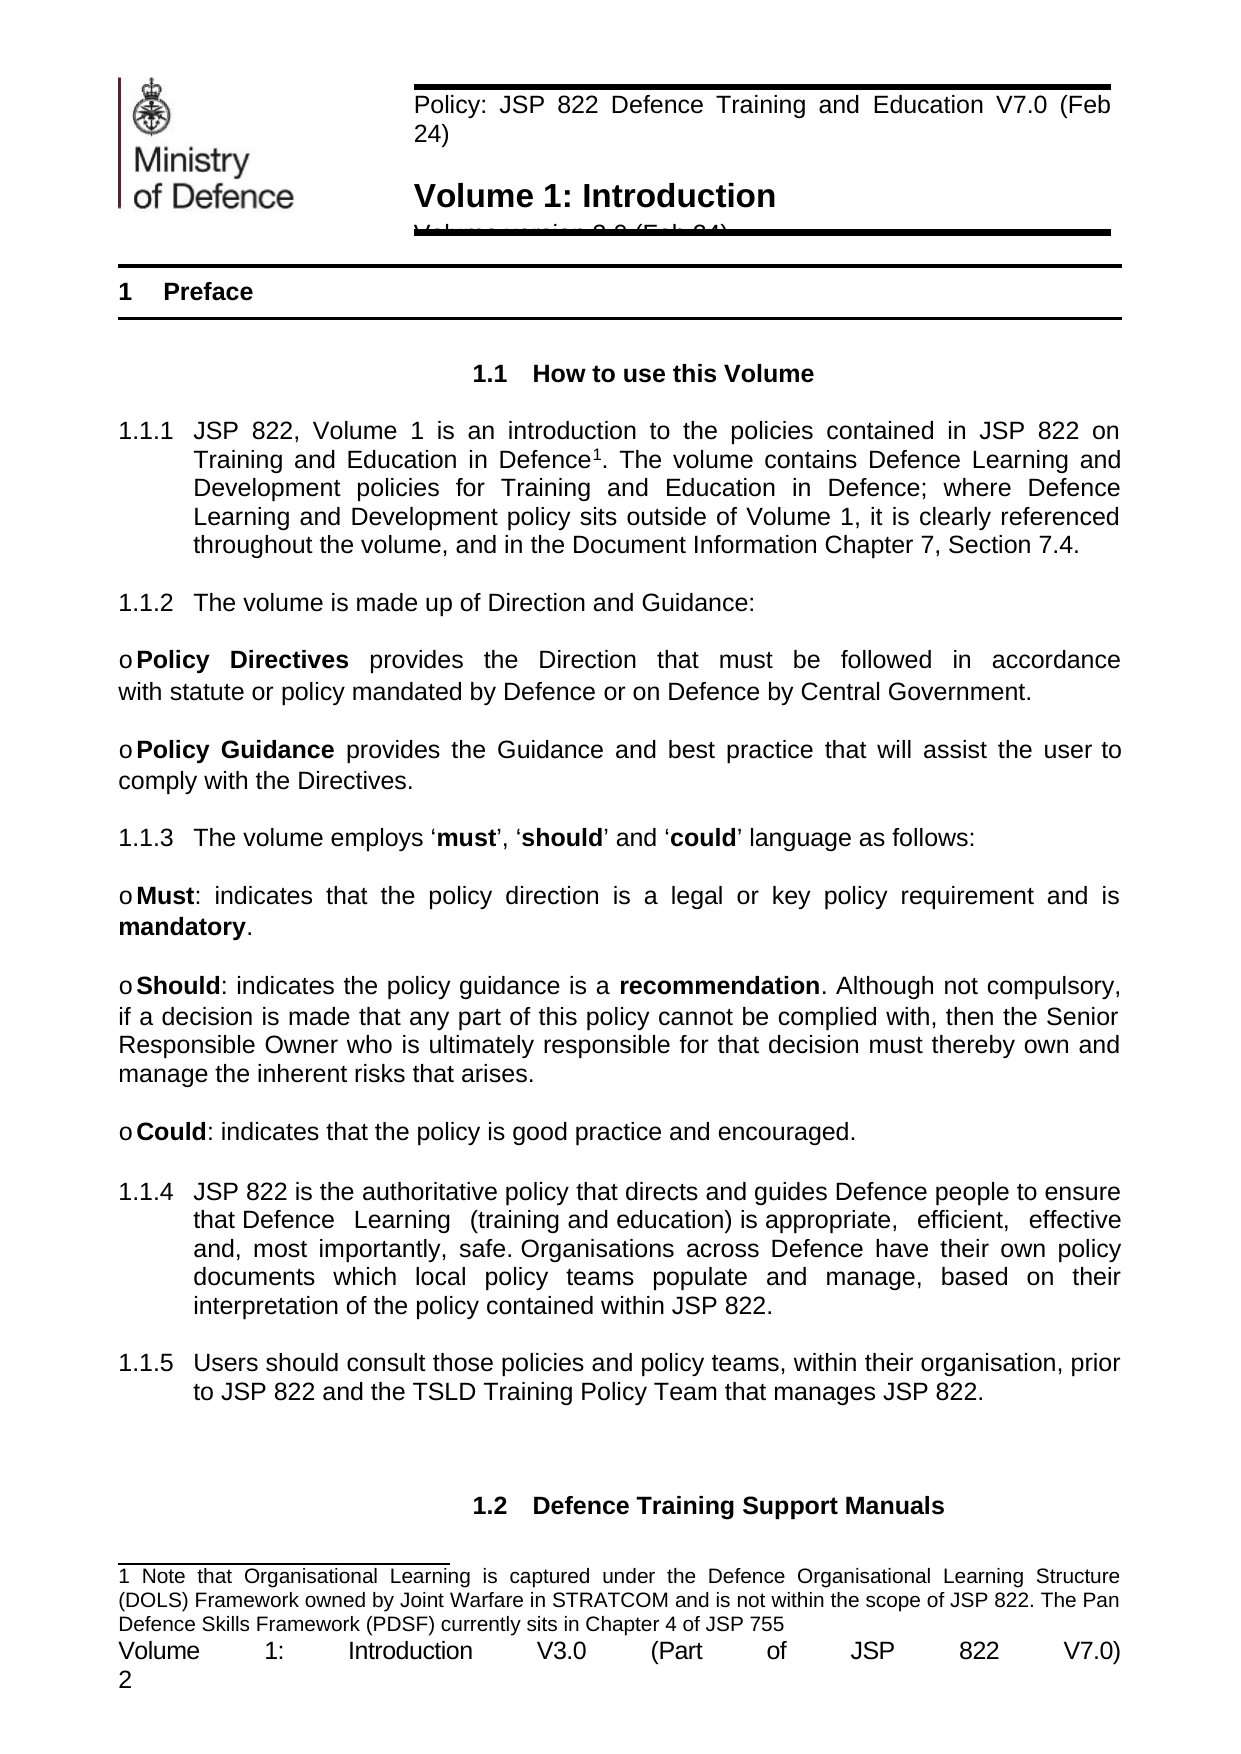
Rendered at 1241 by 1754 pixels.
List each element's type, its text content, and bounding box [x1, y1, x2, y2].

subtitle Defence Training Support Manuals [472, 1492, 1122, 1520]
subtitle JSP 822, Volume 1 is an introduction to the policies contained in JSP 822 on Training and Education in Defence. The volume contains Defence Learning and Development policies for Training and Education in Defence; where Defence Learning and Development policy sits outside of Volume 1, it is clearly referenced throughout the volume, and in the Document Information Chapter 7, Section 7.4. [118, 417, 1122, 559]
list Should: indicates the policy guidance is a recommendation. Although not compulsory, if a decision is made that any part of this policy cannot be complied with, then the Senior Responsible Owner who is ultimately responsible for that decision must thereby own and manage the inherent risks that arises. [118, 971, 1122, 1088]
subtitle JSP 822 is the authoritative policy that directs and guides Defence people to ensure that Defence Learning (training and education) is appropriate, efficient, effective and, most importantly, safe. Organisations across Defence have their own policy documents which local policy teams populate and manage, based on their interpretation of the policy contained within JSP 822. [118, 1177, 1122, 1320]
list Policy Guidance provides the Guidance and best practice that will assist the user to comply with the Directives. [118, 735, 1122, 794]
text Note that Organisational Learning is captured under the Defence Organisational Learning Structure (DOLS) Framework owned by Joint Warfare in STRATCOM and is not within the scope of JSP 822. The Pan Defence Skills Framework (PDSF) currently sits in Chapter 4 of JSP 755 [118, 1564, 1122, 1636]
subtitle Users should consult those policies and policy teams, within their organisation, prior to JSP 822 and the TSLD Training Policy Team that manages JSP 822. [118, 1348, 1122, 1406]
subtitle The volume employs ‘must’, ‘should’ and ‘could’ language as follows: [118, 824, 1122, 852]
subtitle The volume is made up of Direction and Guidance: [118, 588, 1122, 617]
subtitle How to use this Volume [472, 359, 1122, 388]
list Could: indicates that the policy is good practice and encouraged. [118, 1117, 1122, 1148]
list Must: indicates that the policy direction is a legal or key policy requirement and is mandatory. [118, 881, 1122, 941]
subtitle Preface [118, 268, 1122, 317]
list Policy Directives provides the Direction that must be followed in accordance with statute or policy mandated by Defence or on Defence by Central Government. [118, 646, 1122, 705]
